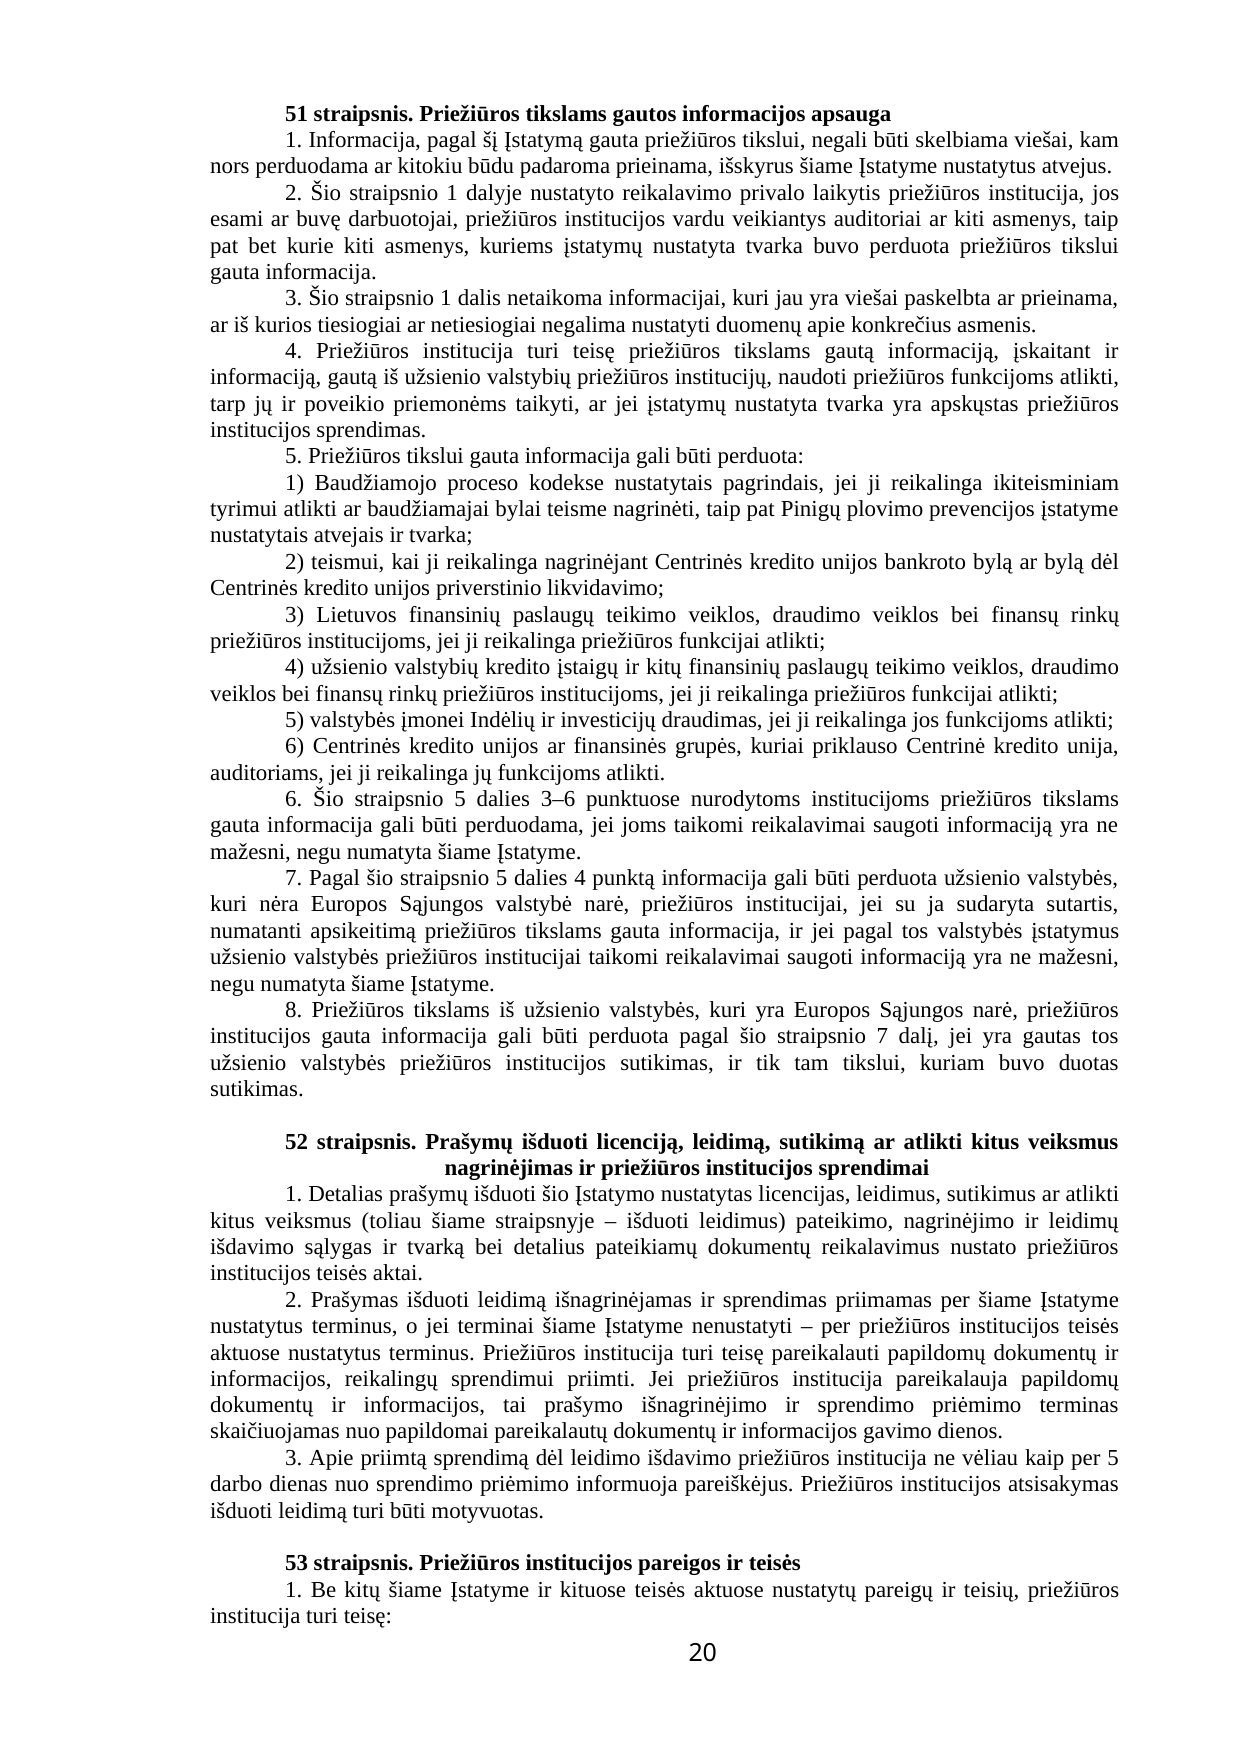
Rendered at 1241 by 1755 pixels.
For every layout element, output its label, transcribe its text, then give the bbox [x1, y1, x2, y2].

text 53 straipsnis. Priežiūros institucijos pareigos ir teisės [210, 1549, 1120, 1576]
text 3. Šio straipsnio 1 dalis netaikoma informacijai, kuri jau yra viešai paskelbta ar prieinama, ar iš kurios tiesiogiai ar netiesiogiai negalima nustatyti duomenų apie konkrečius asmenis. [210, 284, 1120, 337]
text 4) užsienio valstybių kredito įstaigų ir kitų finansinių paslaugų teikimo veiklos, draudimo veiklos bei finansų rinkų priežiūros institucijoms, jei ji reikalinga priežiūros funkcijai atlikti; [210, 653, 1120, 706]
text 51 straipsnis. Priežiūros tikslams gautos informacijos apsauga [210, 100, 1120, 126]
text 3) Lietuvos finansinių paslaugų teikimo veiklos, draudimo veiklos bei finansų rinkų priežiūros institucijoms, jei ji reikalinga priežiūros funkcijai atlikti; [210, 601, 1120, 653]
text 2. Šio straipsnio 1 dalyje nustatyto reikalavimo privalo laikytis priežiūros institucija, jos esami ar buvę darbuotojai, priežiūros institucijos vardu veikiantys auditoriai ar kiti asmenys, taip pat bet kurie kiti asmenys, kuriems įstatymų nustatyta tvarka buvo perduota priežiūros tikslui gauta informacija. [210, 179, 1120, 284]
text 4. Priežiūros institucija turi teisę priežiūros tikslams gautą informaciją, įskaitant ir informaciją, gautą iš užsienio valstybių priežiūros institucijų, naudoti priežiūros funkcijoms atlikti, tarp jų ir poveikio priemonėms taikyti, ar jei įstatymų nustatyta tvarka yra apskųstas priežiūros institucijos sprendimas. [210, 337, 1120, 442]
text 2. Prašymas išduoti leidimą išnagrinėjamas ir sprendimas priimamas per šiame Įstatyme nustatytus terminus, o jei terminai šiame Įstatyme nenustatyti – per priežiūros institucijos teisės aktuose nustatytus terminus. Priežiūros institucija turi teisę pareikalauti papildomų dokumentų ir informacijos, reikalingų sprendimui priimti. Jei priežiūros institucija pareikalauja papildomų dokumentų ir informacijos, tai prašymo išnagrinėjimo ir sprendimo priėmimo terminas skaičiuojamas nuo papildomai pareikalautų dokumentų ir informacijos gavimo dienos. [210, 1286, 1120, 1444]
text 1. Informacija, pagal šį Įstatymą gauta priežiūros tikslui, negali būti skelbiama viešai, kam nors perduodama ar kitokiu būdu padaroma prieinama, išskyrus šiame Įstatyme nustatytus atvejus. [210, 126, 1120, 179]
text 6. Šio straipsnio 5 dalies 3–6 punktuose nurodytoms institucijoms priežiūros tikslams gauta informacija gali būti perduodama, jei joms taikomi reikalavimai saugoti informaciją yra ne mažesni, negu numatyta šiame Įstatyme. [210, 785, 1120, 864]
text 1. Be kitų šiame Įstatyme ir kituose teisės aktuose nustatytų pareigų ir teisių, priežiūros institucija turi teisę: [210, 1576, 1120, 1628]
text 1) Baudžiamojo proceso kodekse nustatytais pagrindais, jei ji reikalinga ikiteisminiam tyrimui atlikti ar baudžiamajai bylai teisme nagrinėti, taip pat Pinigų plovimo prevencijos įstatyme nustatytais atvejais ir tvarka; [210, 469, 1120, 548]
text 6) Centrinės kredito unijos ar finansinės grupės, kuriai priklauso Centrinė kredito unija, auditoriams, jei ji reikalinga jų funkcijoms atlikti. [210, 732, 1120, 785]
text 5. Priežiūros tikslui gauta informacija gali būti perduota: [210, 442, 1120, 469]
text 1. Detalias prašymų išduoti šio Įstatymo nustatytas licencijas, leidimus, sutikimus ar atlikti kitus veiksmus (toliau šiame straipsnyje – išduoti leidimus) pateikimo, nagrinėjimo ir leidimų išdavimo sąlygas ir tvarką bei detalius pateikiamų dokumentų reikalavimus nustato priežiūros institucijos teisės aktai. [210, 1180, 1120, 1286]
text 8. Priežiūros tikslams iš užsienio valstybės, kuri yra Europos Sąjungos narė, priežiūros institucijos gauta informacija gali būti perduota pagal šio straipsnio 7 dalį, jei yra gautas tos užsienio valstybės priežiūros institucijos sutikimas, ir tik tam tikslui, kuriam buvo duotas sutikimas. [210, 996, 1120, 1101]
text 5) valstybės įmonei Indėlių ir investicijų draudimas, jei ji reikalinga jos funkcijoms atlikti; [210, 706, 1120, 732]
text 2) teismui, kai ji reikalinga nagrinėjant Centrinės kredito unijos bankroto bylą ar bylą dėl Centrinės kredito unijos priverstinio likvidavimo; [210, 548, 1120, 601]
text 7. Pagal šio straipsnio 5 dalies 4 punktą informacija gali būti perduota užsienio valstybės, kuri nėra Europos Sąjungos valstybė narė, priežiūros institucijai, jei su ja sudaryta sutartis, numatanti apsikeitimą priežiūros tikslams gauta informacija, ir jei pagal tos valstybės įstatymus užsienio valstybės priežiūros institucijai taikomi reikalavimai saugoti informaciją yra ne mažesni, negu numatyta šiame Įstatyme. [210, 864, 1120, 996]
text 3. Apie priimtą sprendimą dėl leidimo išdavimo priežiūros institucija ne vėliau kaip per 5 darbo dienas nuo sprendimo priėmimo informuoja pareiškėjus. Priežiūros institucijos atsisakymas išduoti leidimą turi būti motyvuotas. [210, 1444, 1120, 1523]
text 52 straipsnis. Prašymų išduoti licenciją, leidimą, sutikimą ar atlikti kitus veiksmus nagrinėjimas ir priežiūros institucijos sprendimai [285, 1128, 1120, 1180]
